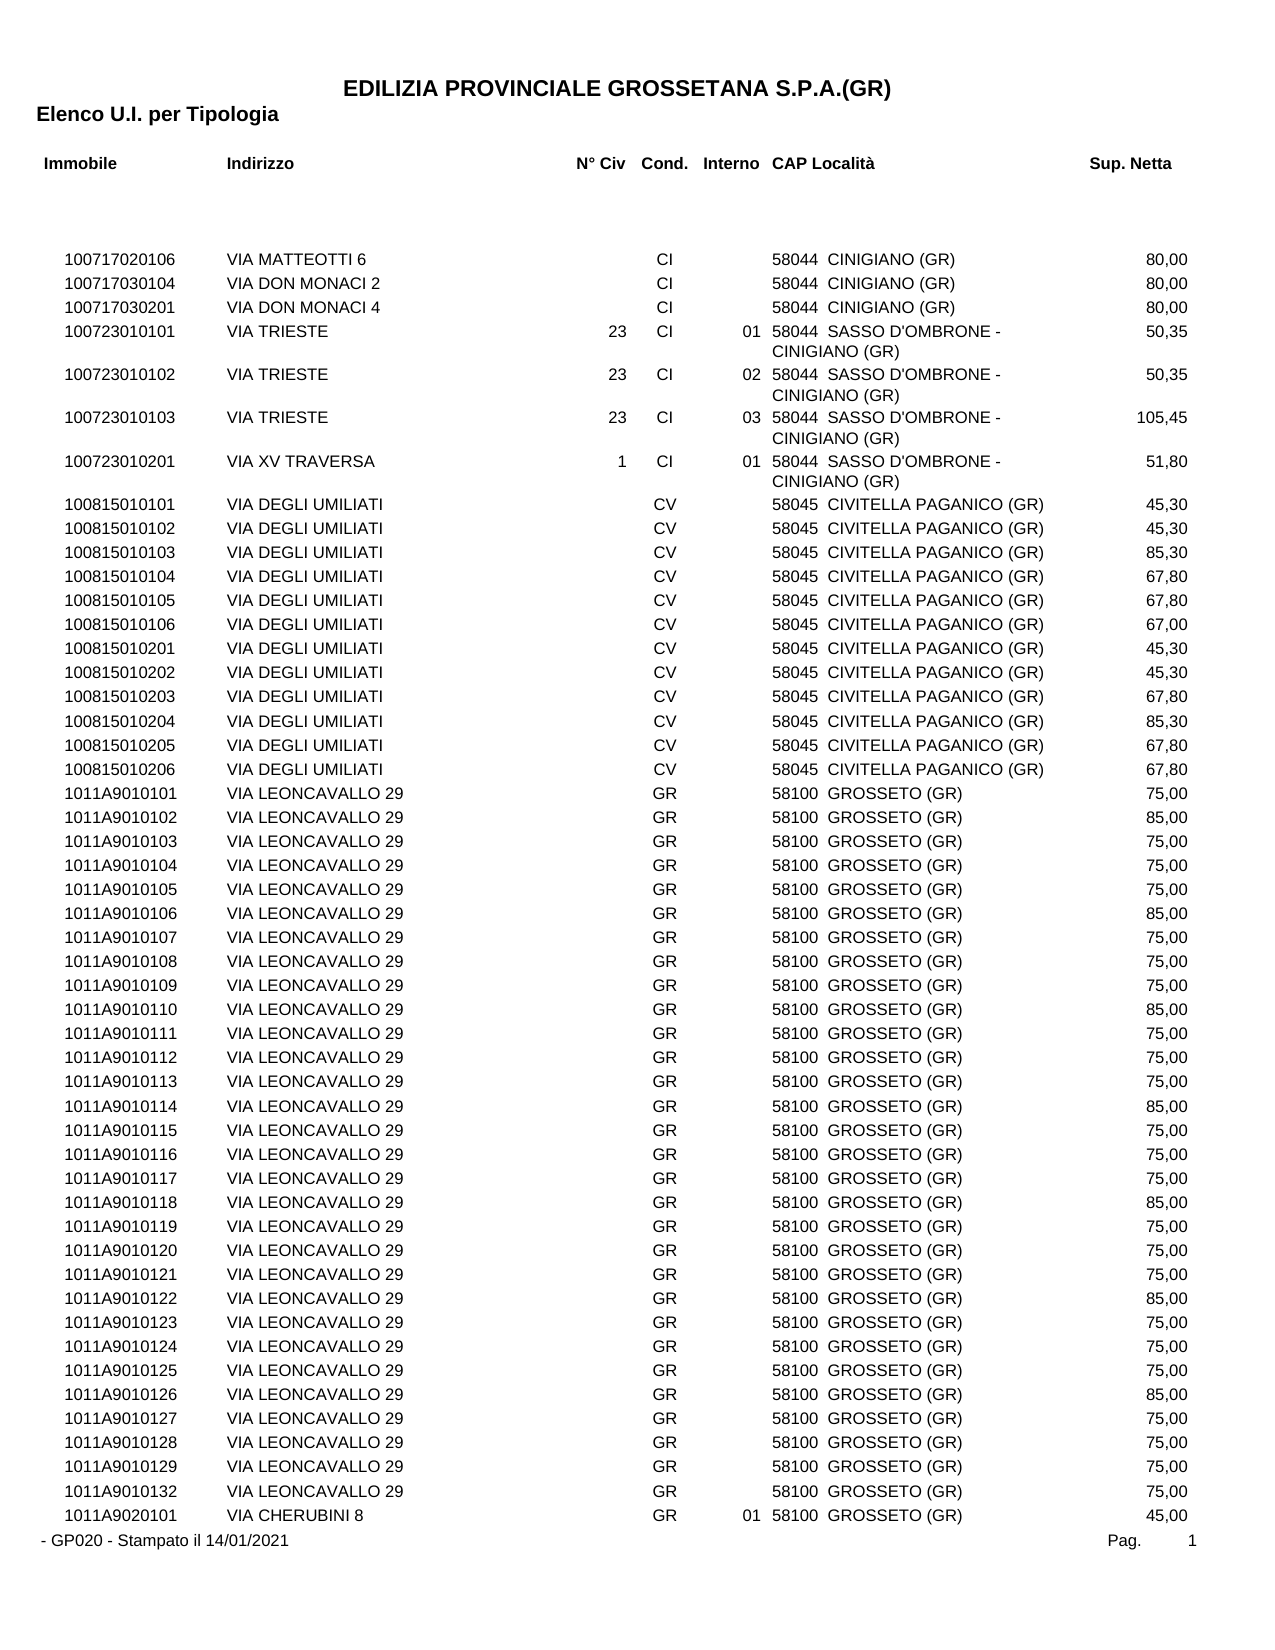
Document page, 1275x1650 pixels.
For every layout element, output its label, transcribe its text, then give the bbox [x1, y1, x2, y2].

text 1011A9010129 VIA LEONCAVALLO 29 GR 58100 GROSSETO (GR) 75,00 [25, 1453, 1250, 1477]
text 1011A9010108 VIA LEONCAVALLO 29 GR 58100 GROSSETO (GR) 75,00 [25, 948, 1250, 972]
text 1011A9010104 VIA LEONCAVALLO 29 GR 58100 GROSSETO (GR) 75,00 [25, 852, 1250, 876]
text CINIGIANO (GR) [25, 428, 1250, 448]
text 1011A9010126 VIA LEONCAVALLO 29 GR 58100 GROSSETO (GR) 85,00 [25, 1381, 1250, 1405]
text 1011A9010116 VIA LEONCAVALLO 29 GR 58100 GROSSETO (GR) 75,00 [25, 1141, 1250, 1165]
text 1011A9010125 VIA LEONCAVALLO 29 GR 58100 GROSSETO (GR) 75,00 [25, 1357, 1250, 1381]
text 100717030104 VIA DON MONACI 2 CI 58044 CINIGIANO (GR) 80,00 [25, 270, 1250, 294]
text 1011A9010103 VIA LEONCAVALLO 29 GR 58100 GROSSETO (GR) 75,00 [25, 828, 1250, 852]
text 1011A9010109 VIA LEONCAVALLO 29 GR 58100 GROSSETO (GR) 75,00 [25, 972, 1250, 996]
text 1011A9010101 VIA LEONCAVALLO 29 GR 58100 GROSSETO (GR) 75,00 [25, 780, 1250, 804]
text 1011A9010132 VIA LEONCAVALLO 29 GR 58100 GROSSETO (GR) 75,00 [25, 1477, 1250, 1502]
text 1011A9020101 VIA CHERUBINI 8 GR 01 58100 GROSSETO (GR) 45,00 [25, 1502, 1250, 1526]
text 1011A9010118 VIA LEONCAVALLO 29 GR 58100 GROSSETO (GR) 85,00 [25, 1189, 1250, 1213]
text 100815010201 VIA DEGLI UMILIATI CV 58045 CIVITELLA PAGANICO (GR) 45,30 [25, 635, 1250, 659]
text 1011A9010110 VIA LEONCAVALLO 29 GR 58100 GROSSETO (GR) 85,00 [25, 996, 1250, 1020]
text 100815010205 VIA DEGLI UMILIATI CV 58045 CIVITELLA PAGANICO (GR) 67,80 [25, 732, 1250, 756]
text CINIGIANO (GR) [25, 342, 1250, 361]
text 1011A9010111 VIA LEONCAVALLO 29 GR 58100 GROSSETO (GR) 75,00 [25, 1020, 1250, 1044]
text 1011A9010122 VIA LEONCAVALLO 29 GR 58100 GROSSETO (GR) 85,00 [25, 1285, 1250, 1309]
text 1011A9010127 VIA LEONCAVALLO 29 GR 58100 GROSSETO (GR) 75,00 [25, 1405, 1250, 1429]
text 100717020106 VIA MATTEOTTI 6 CI 58044 CINIGIANO (GR) 80,00 [25, 246, 1250, 270]
text 100723010201 VIA XV TRAVERSA 1 CI 01 58044 SASSO D'OMBRONE - 51,80 [25, 448, 1250, 472]
text 1011A9010113 VIA LEONCAVALLO 29 GR 58100 GROSSETO (GR) 75,00 [25, 1068, 1250, 1092]
text 100815010204 VIA DEGLI UMILIATI CV 58045 CIVITELLA PAGANICO (GR) 85,30 [25, 707, 1250, 732]
text 1011A9010124 VIA LEONCAVALLO 29 GR 58100 GROSSETO (GR) 75,00 [25, 1333, 1250, 1357]
text 1011A9010117 VIA LEONCAVALLO 29 GR 58100 GROSSETO (GR) 75,00 [25, 1165, 1250, 1189]
text 1011A9010112 VIA LEONCAVALLO 29 GR 58100 GROSSETO (GR) 75,00 [25, 1044, 1250, 1068]
text 1011A9010102 VIA LEONCAVALLO 29 GR 58100 GROSSETO (GR) 85,00 [25, 804, 1250, 828]
text 1011A9010121 VIA LEONCAVALLO 29 GR 58100 GROSSETO (GR) 75,00 [25, 1261, 1250, 1285]
text 100723010102 VIA TRIESTE 23 CI 02 58044 SASSO D'OMBRONE - 50,35 [25, 361, 1250, 385]
text 100815010103 VIA DEGLI UMILIATI CV 58045 CIVITELLA PAGANICO (GR) 85,30 [25, 539, 1250, 563]
text 100815010104 VIA DEGLI UMILIATI CV 58045 CIVITELLA PAGANICO (GR) 67,80 [25, 563, 1250, 587]
text 100815010203 VIA DEGLI UMILIATI CV 58045 CIVITELLA PAGANICO (GR) 67,80 [25, 683, 1250, 707]
text 100723010101 VIA TRIESTE 23 CI 01 58044 SASSO D'OMBRONE - 50,35 [25, 318, 1250, 342]
text 1011A9010106 VIA LEONCAVALLO 29 GR 58100 GROSSETO (GR) 85,00 [25, 900, 1250, 924]
text CINIGIANO (GR) [25, 472, 1250, 491]
text 100717030201 VIA DON MONACI 4 CI 58044 CINIGIANO (GR) 80,00 [25, 294, 1250, 318]
text 100815010105 VIA DEGLI UMILIATI CV 58045 CIVITELLA PAGANICO (GR) 67,80 [25, 587, 1250, 611]
text 1011A9010119 VIA LEONCAVALLO 29 GR 58100 GROSSETO (GR) 75,00 [25, 1213, 1250, 1237]
text 1011A9010107 VIA LEONCAVALLO 29 GR 58100 GROSSETO (GR) 75,00 [25, 924, 1250, 948]
text 1011A9010128 VIA LEONCAVALLO 29 GR 58100 GROSSETO (GR) 75,00 [25, 1429, 1250, 1453]
text 100815010102 VIA DEGLI UMILIATI CV 58045 CIVITELLA PAGANICO (GR) 45,30 [25, 515, 1250, 539]
text 1011A9010120 VIA LEONCAVALLO 29 GR 58100 GROSSETO (GR) 75,00 [25, 1237, 1250, 1261]
text 1011A9010114 VIA LEONCAVALLO 29 GR 58100 GROSSETO (GR) 85,00 [25, 1092, 1250, 1117]
text 1011A9010115 VIA LEONCAVALLO 29 GR 58100 GROSSETO (GR) 75,00 [25, 1117, 1250, 1141]
text 1011A9010105 VIA LEONCAVALLO 29 GR 58100 GROSSETO (GR) 75,00 [25, 876, 1250, 900]
text 100815010202 VIA DEGLI UMILIATI CV 58045 CIVITELLA PAGANICO (GR) 45,30 [25, 659, 1250, 683]
text 100815010206 VIA DEGLI UMILIATI CV 58045 CIVITELLA PAGANICO (GR) 67,80 [25, 756, 1250, 780]
text 100815010101 VIA DEGLI UMILIATI CV 58045 CIVITELLA PAGANICO (GR) 45,30 [25, 491, 1250, 515]
text 100723010103 VIA TRIESTE 23 CI 03 58044 SASSO D'OMBRONE - 105,45 [25, 404, 1250, 428]
text 100815010106 VIA DEGLI UMILIATI CV 58045 CIVITELLA PAGANICO (GR) 67,00 [25, 611, 1250, 635]
text 1011A9010123 VIA LEONCAVALLO 29 GR 58100 GROSSETO (GR) 75,00 [25, 1309, 1250, 1333]
text CINIGIANO (GR) [25, 385, 1250, 404]
